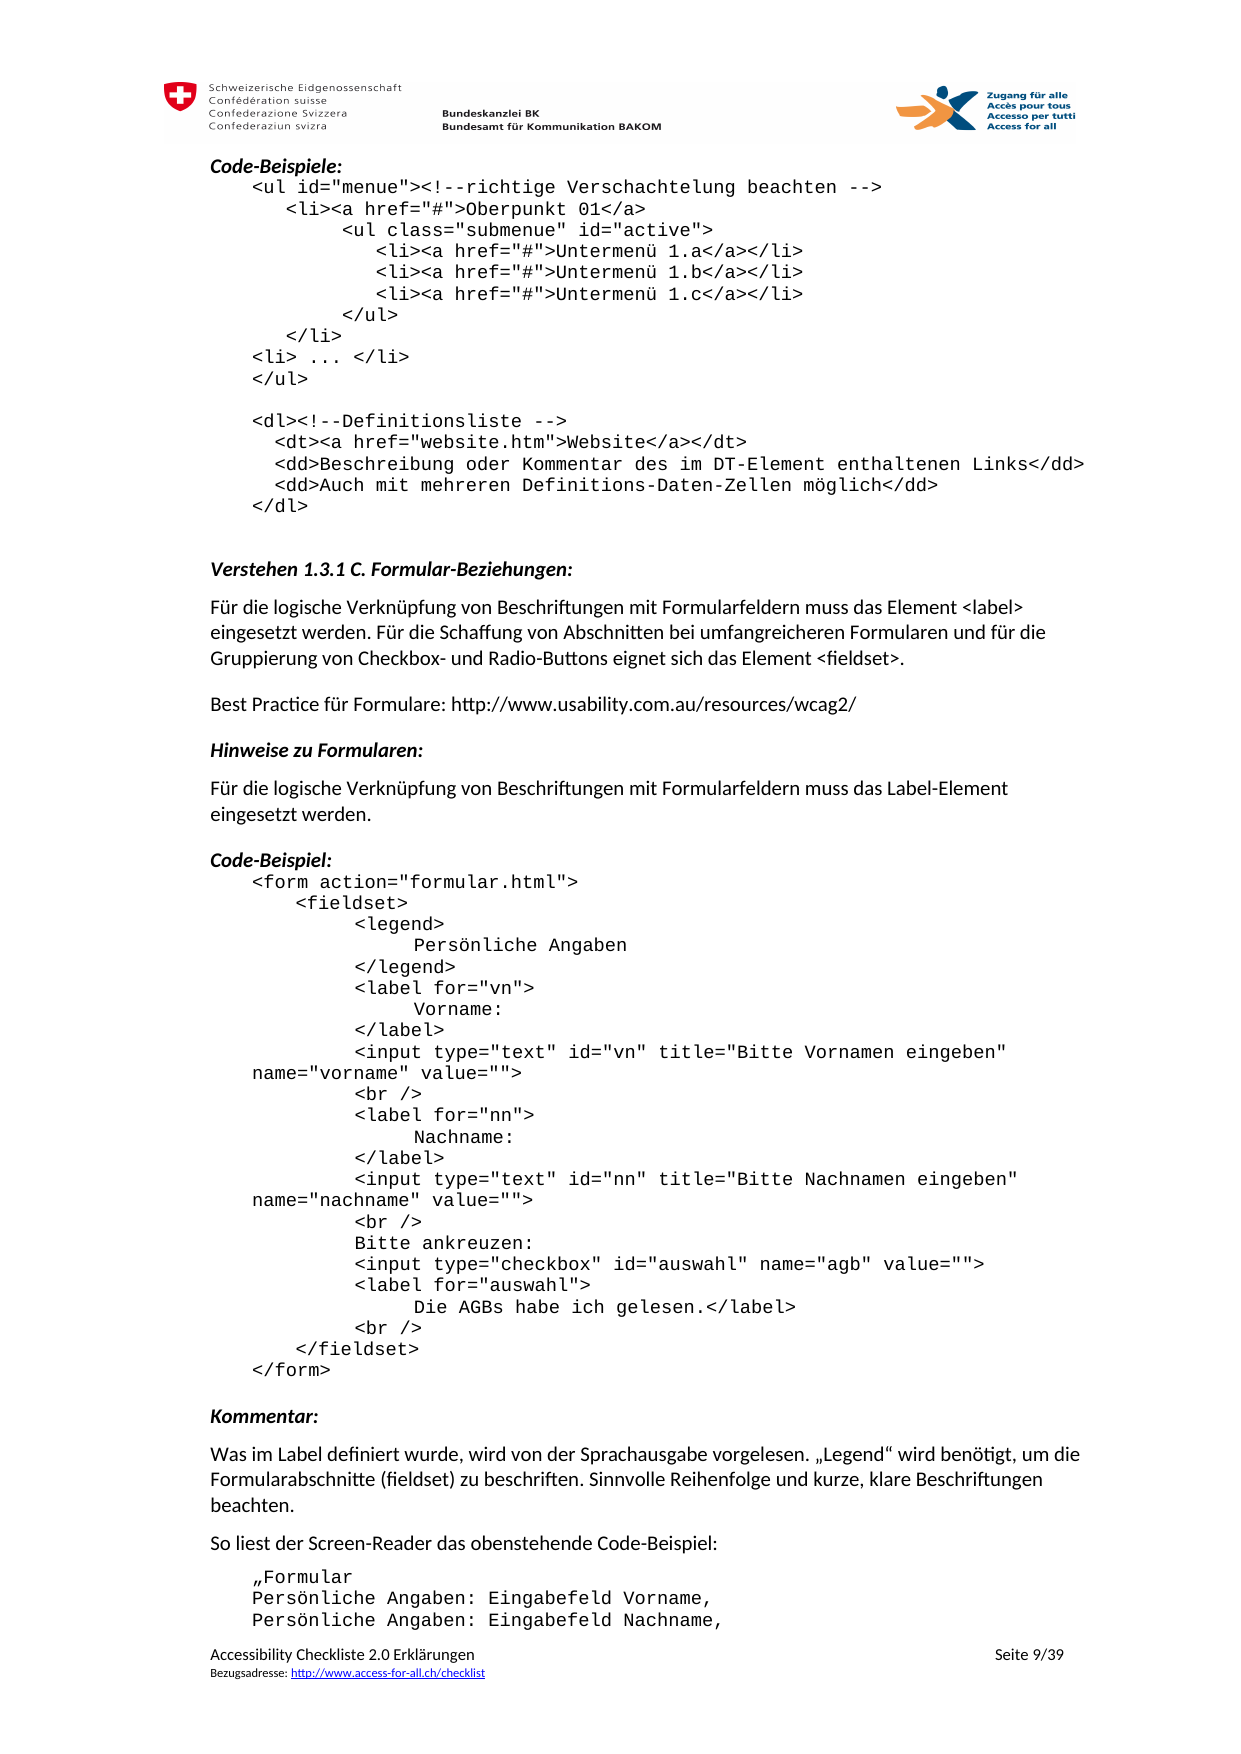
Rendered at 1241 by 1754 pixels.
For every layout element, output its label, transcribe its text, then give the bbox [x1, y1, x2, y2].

text </li> [252, 327, 1093, 348]
text <label for="auswahl"> [252, 1276, 1093, 1297]
text <label for="vn"> [252, 979, 1093, 1000]
text <input type="checkbox" id="auswahl" name="agb" value=""> [252, 1255, 1093, 1276]
text <dd>Beschreibung oder Kommentar des im DT-Element enthaltenen Links</dd> [252, 454, 1093, 476]
text </fieldset> [252, 1340, 1093, 1361]
text <fieldset> [252, 894, 1093, 915]
text </label> [252, 1021, 1093, 1042]
text Für die logische Verknüpfung von Beschriftungen mit Formularfeldern muss das Element <label> eingesetzt werden. Für die Schaffung von Abschnitten bei umfangreicheren Formularen und für die Gruppierung von Checkbox- und Radio-Buttons eignet sich das Element <fieldset>. [210, 594, 1093, 670]
text <ul id="menue"><!--richtige Verschachtelung beachten --> [252, 178, 1093, 199]
text Vorname: [252, 1000, 1093, 1021]
text Die AGBs habe ich gelesen.</label> [252, 1297, 1093, 1319]
text </dl> [252, 497, 1093, 518]
text <dt><a href="website.htm">Website</a></dt> [252, 433, 1093, 454]
text <li> ... </li> [252, 348, 1093, 369]
text <form action="formular.html"> [252, 872, 1093, 894]
subtitle Best Practice für Formulare: http://www.usability.com.au/resources/wcag2/ [210, 691, 1093, 717]
picture [164, 82, 1076, 144]
text „Formular [252, 1568, 1093, 1589]
text </ul> [252, 369, 1093, 391]
subtitle Code-Beispiele: [210, 153, 1093, 178]
text </label> [252, 1149, 1093, 1170]
text <ul class="submenue" id="active"> [252, 221, 1093, 242]
text </ul> [252, 306, 1093, 327]
text Für die logische Verknüpfung von Beschriftungen mit Formularfeldern muss das Label-Element eingesetzt werden. [210, 775, 1093, 826]
text <dl><!--Definitionsliste --> [252, 412, 1093, 433]
text <li><a href="#">Untermenü 1.a</a></li> [252, 242, 1093, 263]
text Persönliche Angaben: Eingabefeld Vorname, Persönliche Angaben: Eingabefeld Nachname, [252, 1589, 1093, 1632]
text <input type="text" id="nn" title="Bitte Nachnamen eingeben" name="nachname" value=""> [252, 1170, 1093, 1212]
text <br /> [252, 1085, 1093, 1106]
text <input type="text" id="vn" title="Bitte Vornamen eingeben" name="vorname" value=""> [252, 1042, 1093, 1085]
text <dd>Auch mit mehreren Definitions-Daten-Zellen möglich</dd> [252, 476, 1093, 497]
subtitle Kommentar: [210, 1403, 1093, 1429]
text <br /> [252, 1212, 1093, 1234]
text Persönliche Angaben [252, 936, 1093, 957]
text </legend> [252, 957, 1093, 979]
text Was im Label definiert wurde, wird von der Sprachausgabe vorgelesen. „Legend“ wird benötigt, um die Formularabschnitte (fieldset) zu beschriften. Sinnvolle Reihenfolge und kurze, klare Beschriftungen beachten. [210, 1441, 1093, 1517]
subtitle Code-Beispiel: [210, 847, 1093, 872]
text <li><a href="#">Untermenü 1.b</a></li> [252, 263, 1093, 284]
subtitle Hinweise zu Formularen: [210, 737, 1093, 763]
text So liest der Screen-Reader das obenstehende Code-Beispiel: [210, 1530, 1093, 1555]
text </form> [252, 1361, 1093, 1382]
text <label for="nn"> [252, 1106, 1093, 1127]
text <legend> [252, 915, 1093, 936]
text Bitte ankreuzen: [252, 1234, 1093, 1255]
text <br /> [252, 1319, 1093, 1340]
text <li><a href="#">Untermenü 1.c</a></li> [252, 284, 1093, 306]
text Nachname: [252, 1127, 1093, 1149]
subtitle Verstehen 1.3.1 C. Formular-Beziehungen: [210, 556, 1093, 582]
text <li><a href="#">Oberpunkt 01</a> [252, 199, 1093, 221]
